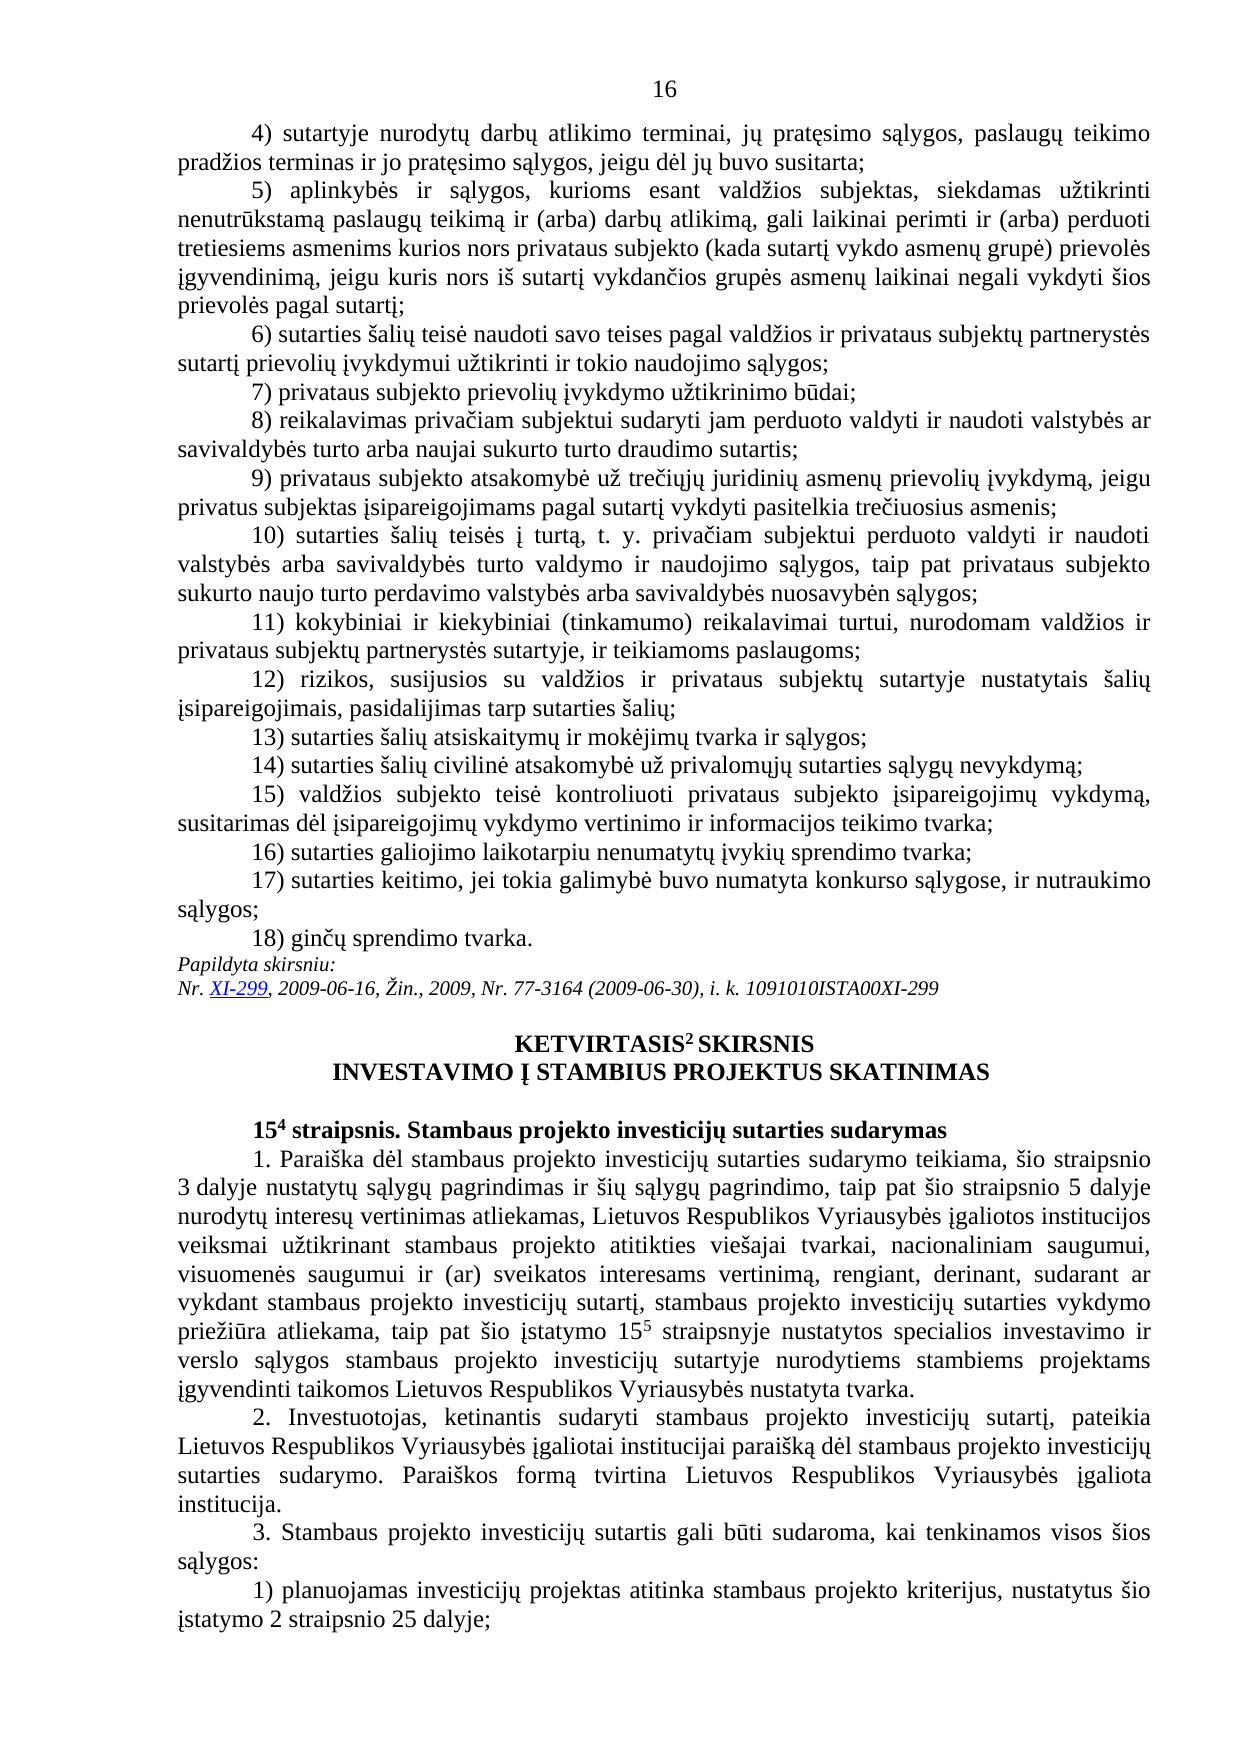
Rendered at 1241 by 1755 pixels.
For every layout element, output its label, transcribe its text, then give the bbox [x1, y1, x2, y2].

text KETVIRTASIS2 SKIRSNIS [177, 1029, 1152, 1057]
text 14) sutarties šalių civilinė atsakomybė už privalomųjų sutarties sąlygų nevykdymą; [177, 751, 1152, 779]
text 1. Paraiška dėl stambaus projekto investicijų sutarties sudarymo teikiama, šio straipsnio 3 dalyje nustatytų sąlygų pagrindimas ir šių sąlygų pagrindimo, taip pat šio straipsnio 5 dalyje nurodytų interesų vertinimas atliekamas, Lietuvos Respublikos Vyriausybės įgaliotos institucijos veiksmai užtikrinant stambaus projekto atitikties viešajai tvarkai, nacionaliniam saugumui, visuomenės saugumui ir (ar) sveikatos interesams vertinimą, rengiant, derinant, sudarant ar vykdant stambaus projekto investicijų sutartį, stambaus projekto investicijų sutarties vykdymo priežiūra atliekama, taip pat šio įstatymo 155 straipsnyje nustatytos specialios investavimo ir verslo sąlygos stambaus projekto investicijų sutartyje nurodytiems stambiems projektams įgyvendinti taikomos Lietuvos Respublikos Vyriausybės nustatyta tvarka. [177, 1144, 1152, 1402]
text 2. Investuotojas, ketinantis sudaryti stambaus projekto investicijų sutartį, pateikia Lietuvos Respublikos Vyriausybės įgaliotai institucijai paraišką dėl stambaus projekto investicijų sutarties sudarymo. Paraiškos formą tvirtina Lietuvos Respublikos Vyriausybės įgaliota institucija. [177, 1402, 1152, 1517]
text 13) sutarties šalių atsiskaitymų ir mokėjimų tvarka ir sąlygos; [177, 722, 1152, 751]
text 3. Stambaus projekto investicijų sutartis gali būti sudaroma, kai tenkinamos visos šios sąlygos: [177, 1517, 1152, 1575]
text Papildyta skirsniu: [177, 952, 1152, 976]
text 5) aplinkybės ir sąlygos, kurioms esant valdžios subjektas, siekdamas užtikrinti nenutrūkstamą paslaugų teikimą ir (arba) darbų atlikimą, gali laikinai perimti ir (arba) perduoti tretiesiems asmenims kurios nors privataus subjekto (kada sutartį vykdo asmenų grupė) prievolės įgyvendinimą, jeigu kuris nors iš sutartį vykdančios grupės asmenų laikinai negali vykdyti šios prievolės pagal sutartį; [177, 176, 1152, 319]
text 9) privataus subjekto atsakomybė už trečiųjų juridinių asmenų prievolių įvykdymą, jeigu privatus subjektas įsipareigojimams pagal sutartį vykdyti pasitelkia trečiuosius asmenis; [177, 463, 1152, 521]
text 8) reikalavimas privačiam subjektui sudaryti jam perduoto valdyti ir naudoti valstybės ar savivaldybės turto arba naujai sukurto turto draudimo sutartis; [177, 406, 1152, 463]
text INVESTAVIMO Į STAMBIUS PROJEKTUS SKATINIMAS [177, 1057, 1152, 1086]
text 4) sutartyje nurodytų darbų atlikimo terminai, jų pratęsimo sąlygos, paslaugų teikimo pradžios terminas ir jo pratęsimo sąlygos, jeigu dėl jų buvo susitarta; [177, 118, 1152, 176]
text 18) ginčų sprendimo tvarka. [177, 923, 1152, 952]
text 10) sutarties šalių teisės į turtą, t. y. privačiam subjektui perduoto valdyti ir naudoti valstybės arba savivaldybės turto valdymo ir naudojimo sąlygos, taip pat privataus subjekto sukurto naujo turto perdavimo valstybės arba savivaldybės nuosavybėn sąlygos; [177, 521, 1152, 607]
text 7) privataus subjekto prievolių įvykdymo užtikrinimo būdai; [177, 377, 1152, 406]
text 15) valdžios subjekto teisė kontroliuoti privataus subjekto įsipareigojimų vykdymą, susitarimas dėl įsipareigojimų vykdymo vertinimo ir informacijos teikimo tvarka; [177, 779, 1152, 837]
text 16) sutarties galiojimo laikotarpiu nenumatytų įvykių sprendimo tvarka; [177, 837, 1152, 866]
text 12) rizikos, susijusios su valdžios ir privataus subjektų sutartyje nustatytais šalių įsipareigojimais, pasidalijimas tarp sutarties šalių; [177, 664, 1152, 722]
text 6) sutarties šalių teisė naudoti savo teises pagal valdžios ir privataus subjektų partnerystės sutartį prievolių įvykdymui užtikrinti ir tokio naudojimo sąlygos; [177, 319, 1152, 377]
text 17) sutarties keitimo, jei tokia galimybė buvo numatyta konkurso sąlygose, ir nutraukimo sąlygos; [177, 866, 1152, 923]
text 11) kokybiniai ir kiekybiniai (tinkamumo) reikalavimai turtui, nurodomam valdžios ir privataus subjektų partnerystės sutartyje, ir teikiamoms paslaugoms; [177, 607, 1152, 664]
text 1) planuojamas investicijų projektas atitinka stambaus projekto kriterijus, nustatytus šio įstatymo 2 straipsnio 25 dalyje; [177, 1575, 1152, 1632]
text 154 straipsnis. Stambaus projekto investicijų sutarties sudarymas [177, 1115, 1152, 1144]
text Nr. XI-299, 2009-06-16, Žin., 2009, Nr. 77-3164 (2009-06-30), i. k. 1091010ISTA00XI-299 [177, 976, 1152, 1000]
